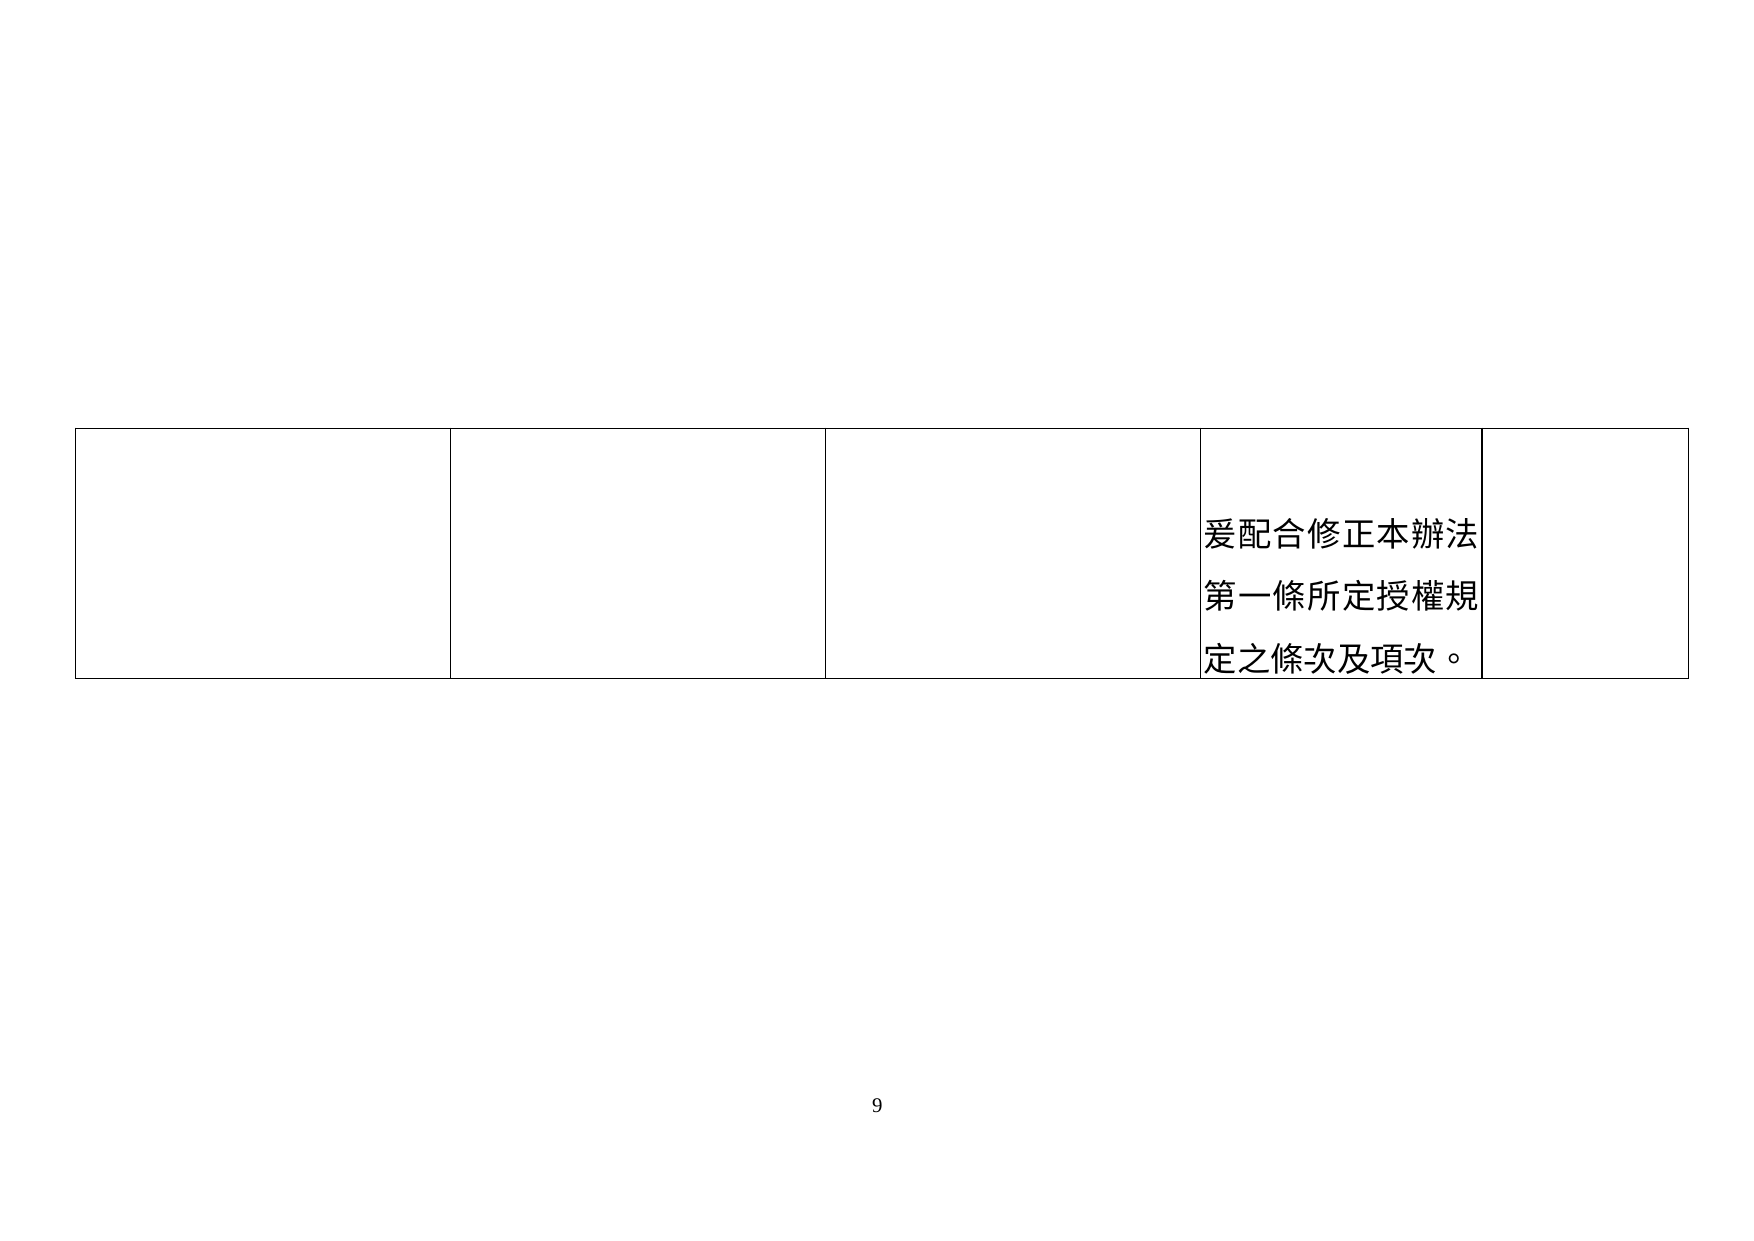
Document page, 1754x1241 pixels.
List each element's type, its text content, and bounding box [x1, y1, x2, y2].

table_cell [1483, 429, 1688, 677]
table_cell [76, 429, 450, 677]
table_cell [826, 429, 1200, 677]
table_cell [451, 429, 825, 677]
table_cell 爰配合修正本辦法第一條所定授權規定之條次及項次。 [1201, 429, 1481, 677]
